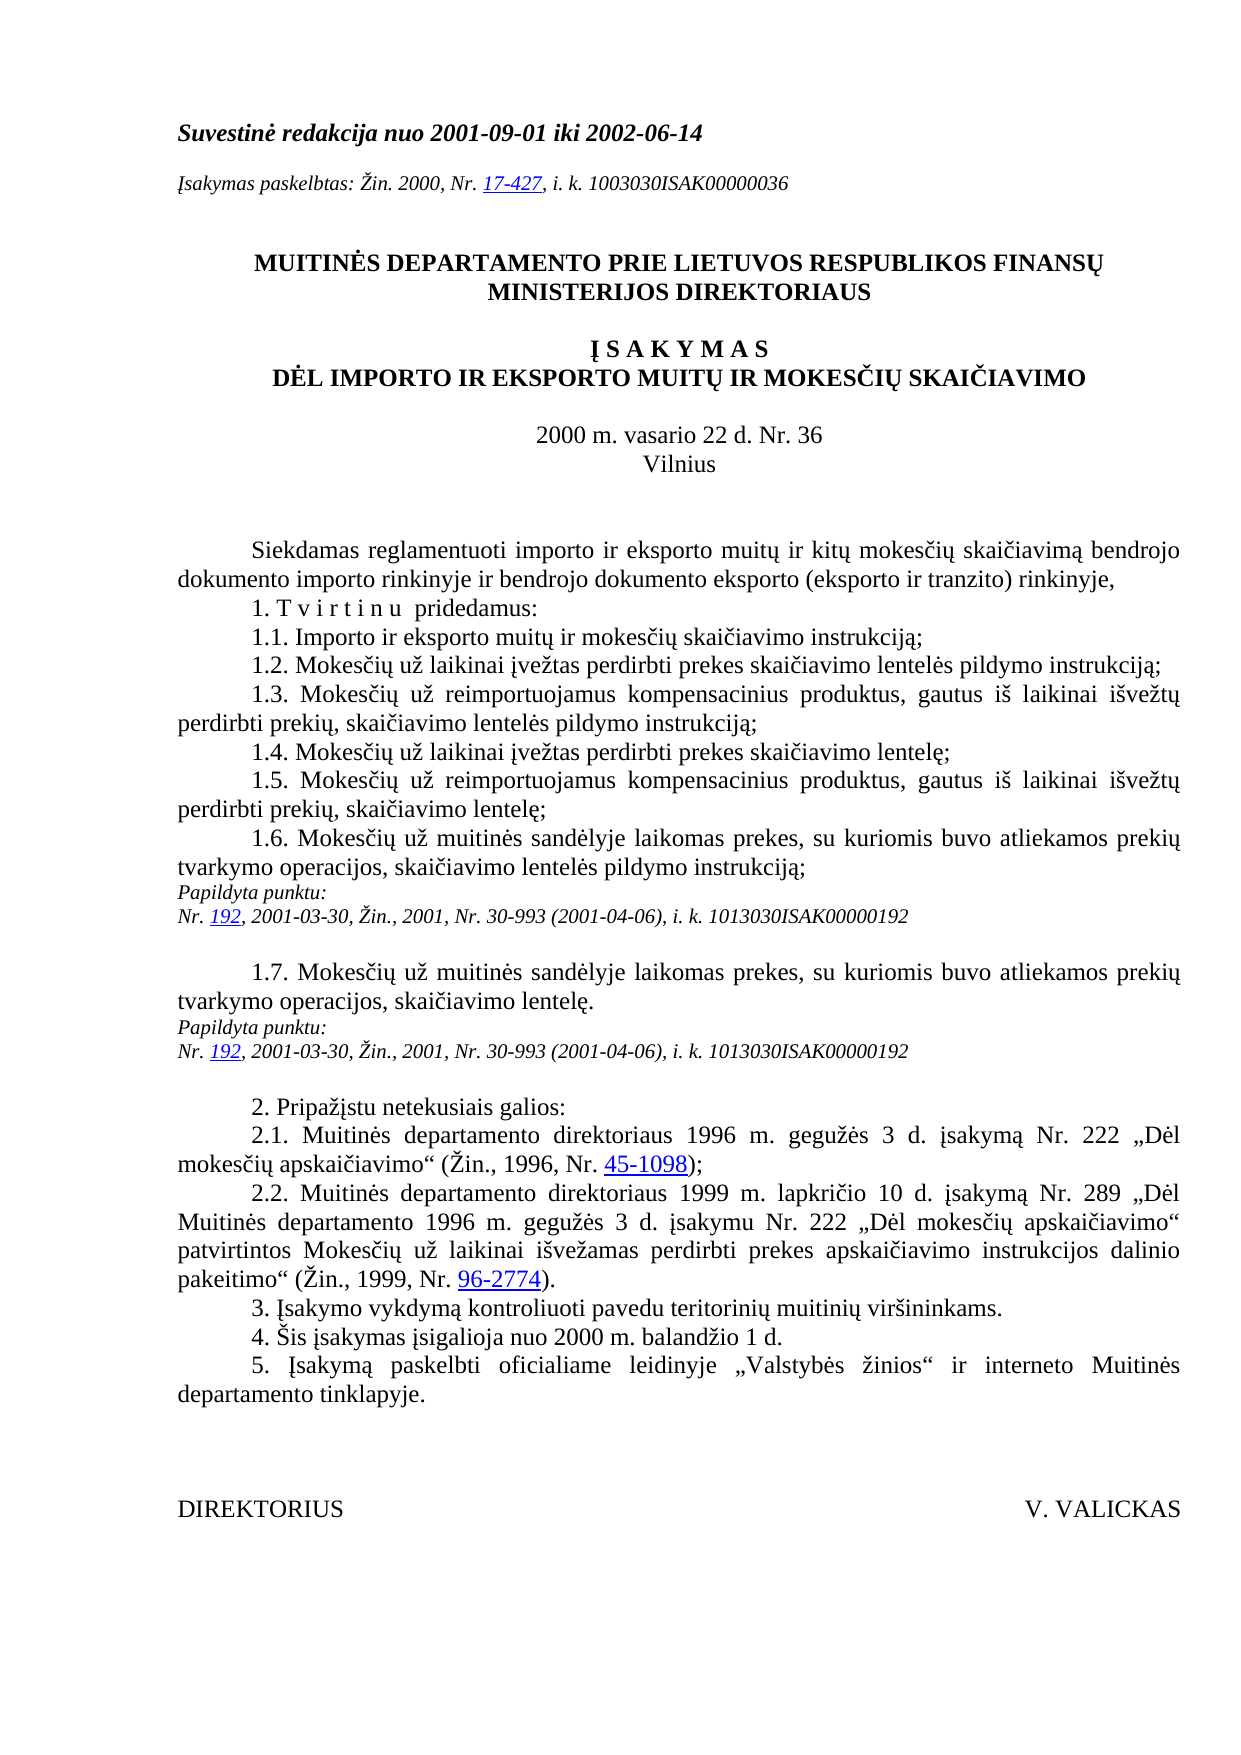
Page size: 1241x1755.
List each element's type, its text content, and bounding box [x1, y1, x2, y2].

text 1.6. Mokesčių už muitinės sandėlyje laikomas prekes, su kuriomis buvo atliekamos prekių tvarkymo operacijos, skaičiavimo lentelės pildymo instrukciją; [177, 823, 1181, 880]
text 2.2. Muitinės departamento direktoriaus 1999 m. lapkričio 10 d. įsakymą Nr. 289 „Dėl Muitinės departamento 1996 m. gegužės 3 d. įsakymu Nr. 222 „Dėl mokesčių apskaičiavimo“ patvirtintos Mokesčių už laikinai išvežamas perdirbti prekes apskaičiavimo instrukcijos dalinio pakeitimo“ (Žin., 1999, Nr. 96-2774). [177, 1178, 1181, 1293]
text 4. Šis įsakymas įsigalioja nuo 2000 m. balandžio 1 d. [177, 1322, 1181, 1350]
text DĖL IMPORTO IR EKSPORTO MUITŲ IR MOKESČIŲ SKAIČIAVIMO [177, 363, 1181, 392]
text Nr. 192, 2001-03-30, Žin., 2001, Nr. 30-993 (2001-04-06), i. k. 1013030ISAK00000192 [177, 1039, 1181, 1063]
text Nr. 192, 2001-03-30, Žin., 2001, Nr. 30-993 (2001-04-06), i. k. 1013030ISAK00000192 [177, 904, 1181, 928]
text 1.7. Mokesčių už muitinės sandėlyje laikomas prekes, su kuriomis buvo atliekamos prekių tvarkymo operacijos, skaičiavimo lentelę. [177, 957, 1181, 1015]
text 1.5. Mokesčių už reimportuojamus kompensacinius produktus, gautus iš laikinai išvežtų perdirbti prekių, skaičiavimo lentelę; [177, 765, 1181, 823]
text Papildyta punktu: [177, 1015, 1181, 1039]
text DIREKTORIUS V. VALICKAS [177, 1494, 1181, 1523]
text 2.1. Muitinės departamento direktoriaus 1996 m. gegužės 3 d. įsakymą Nr. 222 „Dėl mokesčių apskaičiavimo“ (Žin., 1996, Nr. 45-1098); [177, 1120, 1181, 1178]
text 1.4. Mokesčių už laikinai įvežtas perdirbti prekes skaičiavimo lentelę; [177, 737, 1181, 765]
text 1. Tvirtinu pridedamus: [177, 593, 1181, 622]
text 1.1. Importo ir eksporto muitų ir mokesčių skaičiavimo instrukciją; [177, 622, 1181, 650]
text 2000 m. vasario 22 d. Nr. 36 [177, 420, 1181, 449]
text 2. Pripažįstu netekusiais galios: [177, 1092, 1181, 1120]
text Siekdamas reglamentuoti importo ir eksporto muitų ir kitų mokesčių skaičiavimą bendrojo dokumento importo rinkinyje ir bendrojo dokumento eksporto (eksporto ir tranzito) rinkinyje, [177, 535, 1181, 593]
text Įsakymas paskelbtas: Žin. 2000, Nr. 17-427, i. k. 1003030ISAK00000036 [177, 171, 1181, 195]
text 1.2. Mokesčių už laikinai įvežtas perdirbti prekes skaičiavimo lentelės pildymo instrukciją; [177, 650, 1181, 679]
text 1.3. Mokesčių už reimportuojamus kompensacinius produktus, gautus iš laikinai išvežtų perdirbti prekių, skaičiavimo lentelės pildymo instrukciją; [177, 679, 1181, 737]
text MUITINĖS DEPARTAMENTO PRIE LIETUVOS RESPUBLIKOS FINANSŲ MINISTERIJOS DIREKTORIAUS [177, 248, 1181, 305]
text Papildyta punktu: [177, 880, 1181, 904]
text 5. Įsakymą paskelbti oficialiame leidinyje „Valstybės žinios“ ir interneto Muitinės departamento tinklapyje. [177, 1350, 1181, 1408]
text Suvestinė redakcija nuo 2001-09-01 iki 2002-06-14 [177, 118, 1181, 147]
text 3. Įsakymo vykdymą kontroliuoti pavedu teritorinių muitinių viršininkams. [177, 1293, 1181, 1322]
text Į S A K Y M A S [177, 334, 1181, 363]
text Vilnius [177, 449, 1181, 478]
